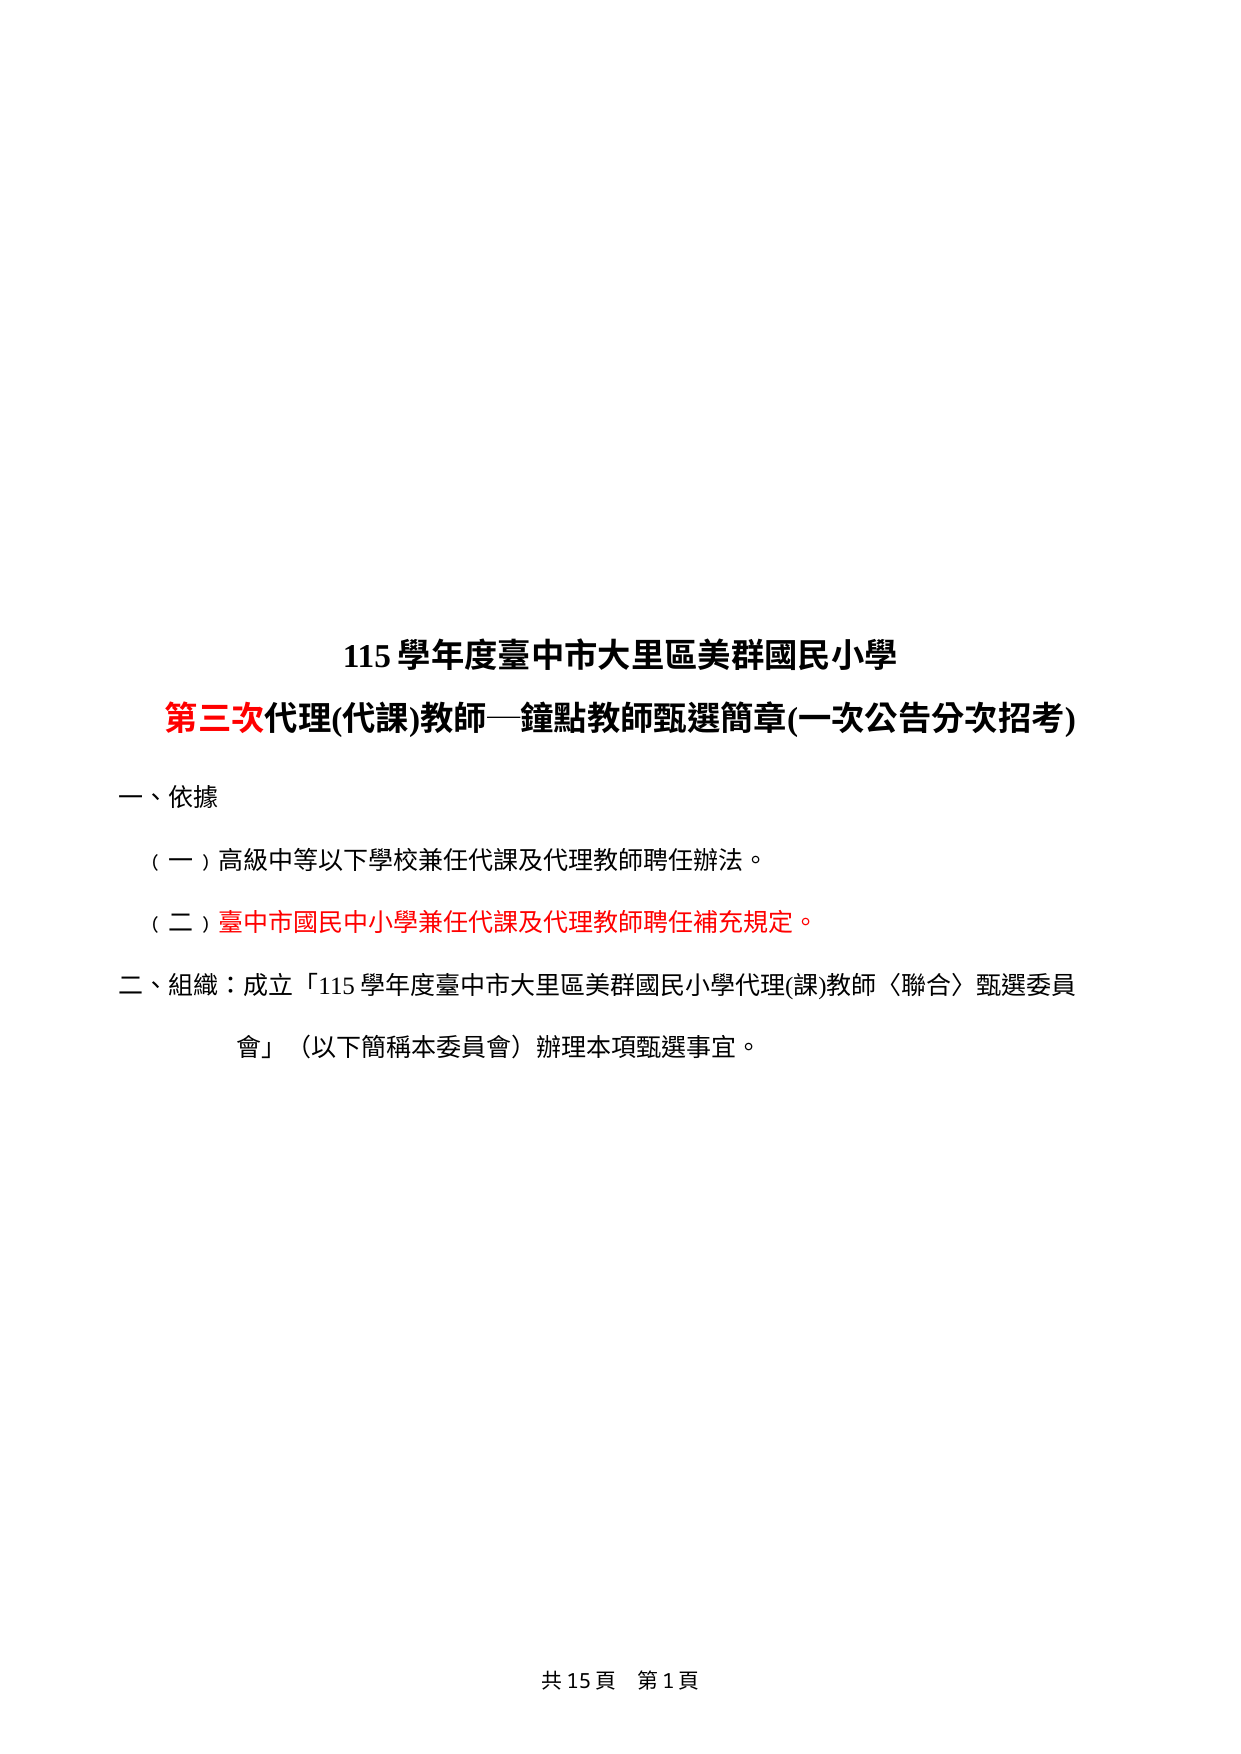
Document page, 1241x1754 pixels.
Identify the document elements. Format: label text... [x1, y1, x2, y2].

text 二、組織：成立「115學年度臺中市大里區美群國民小學代理(課)教師〈聯合〉甄選委員會」（以下簡稱本委員會）辦理本項甄選事宜。 [118, 942, 1122, 1067]
text ﹙一﹚高級中等以下學校兼任代課及代理教師聘任辦法。 [143, 817, 1122, 879]
text ﹙二﹚臺中市國民中小學兼任代課及代理教師聘任補充規定。 [143, 879, 1122, 942]
text 一、依據 [118, 754, 1122, 817]
text 115學年度臺中市大里區美群國民小學 [118, 612, 1122, 674]
text 第三次代理(代課)教師─鐘點教師甄選簡章(一次公告分次招考) [118, 674, 1122, 737]
